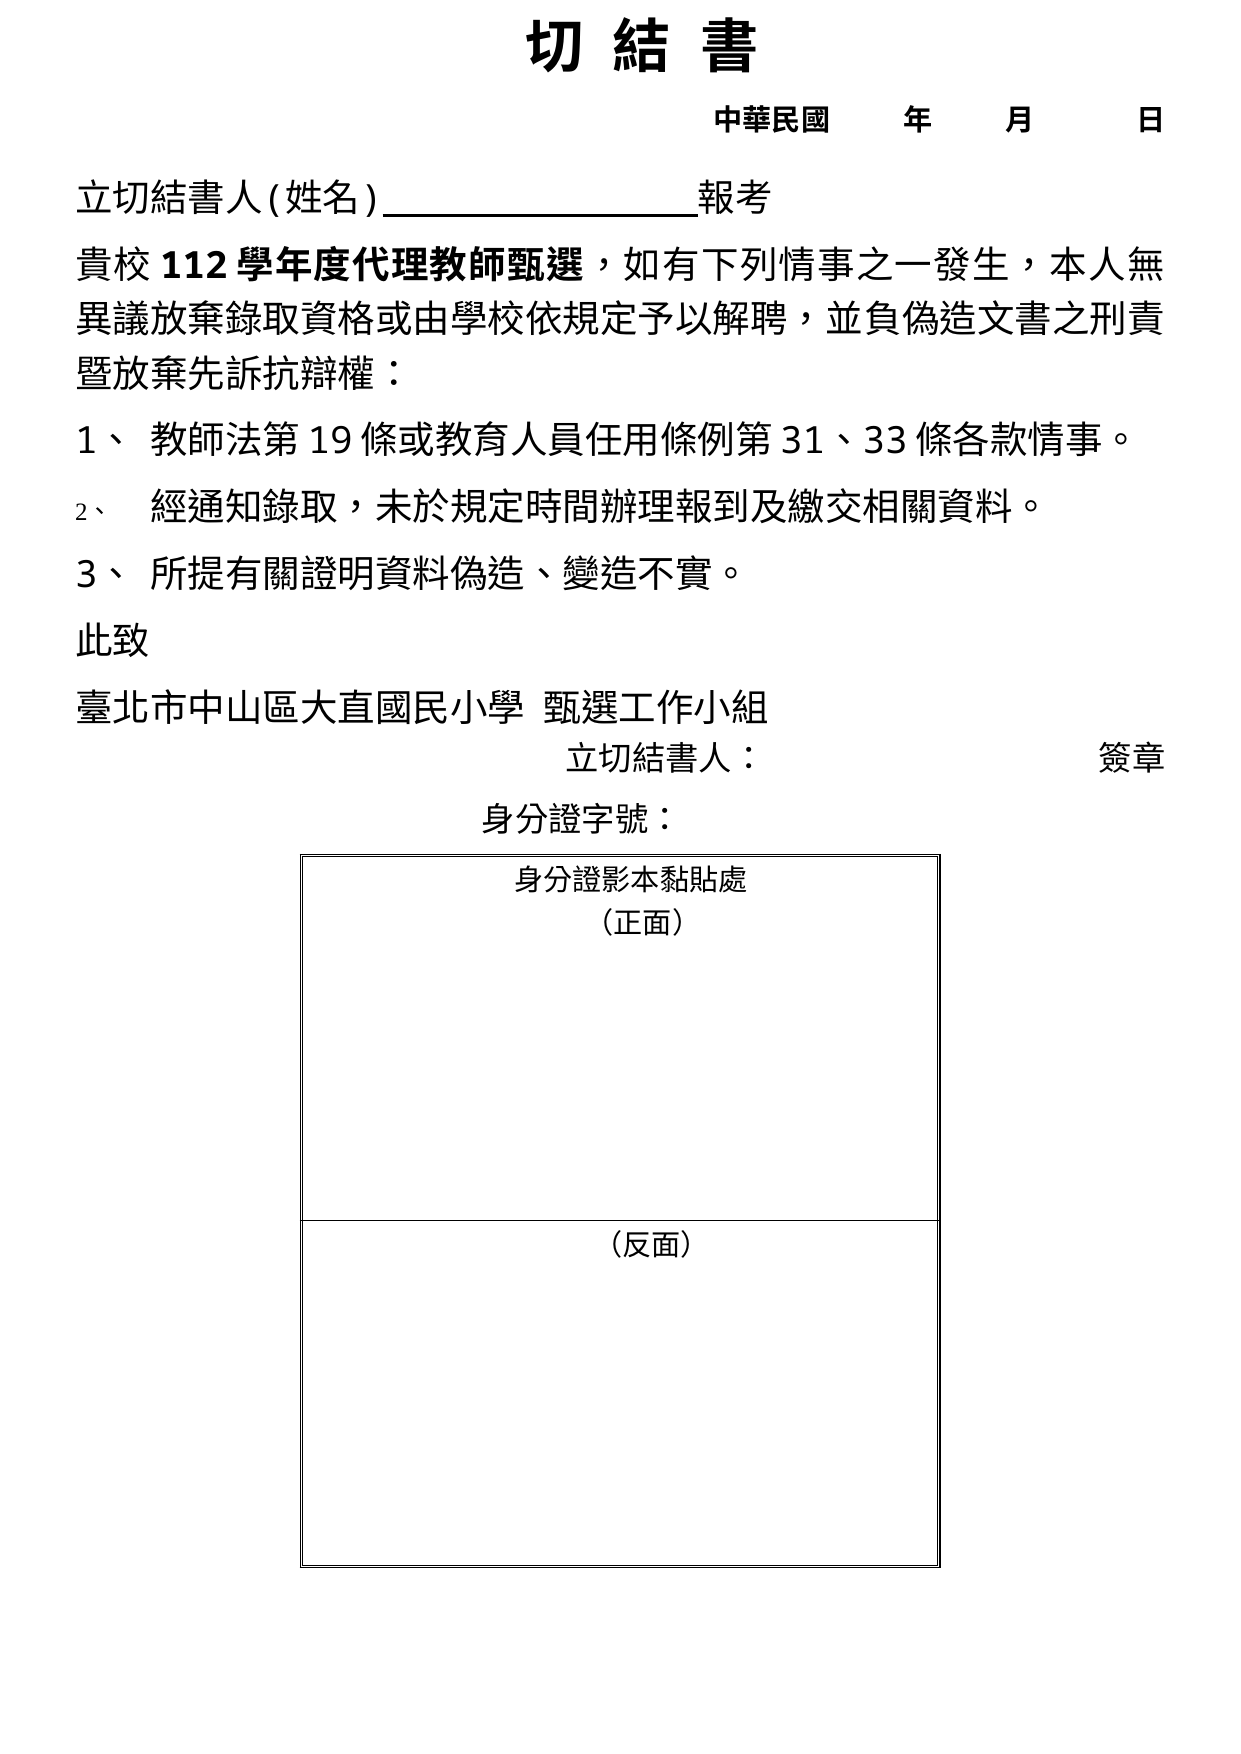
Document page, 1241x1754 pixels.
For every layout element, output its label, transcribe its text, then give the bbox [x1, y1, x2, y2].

text 中華民國 年 月 日 [75, 80, 1165, 143]
table_header 身分證影本黏貼處 （正面） [303, 857, 937, 1220]
text 切 結 書 [75, 18, 1165, 80]
text 貴校112學年度代理教師甄選，如有下列情事之一發生，本人無異議放棄錄取資格或由學校依規定予以解聘，並負偽造文書之刑責暨放棄先訴抗辯權： [75, 235, 1165, 398]
list 教師法第19條或教育人員任用條例第31、33條各款情事。 [75, 410, 1165, 465]
list 所提有關證明資料偽造、變造不實。 [75, 544, 1165, 598]
list 經通知錄取，未於規定時間辦理報到及繳交相關資料。 [75, 477, 1165, 531]
text 身分證字號： [75, 793, 1165, 841]
text 立切結書人(姓名) 報考 [75, 168, 1065, 222]
text 此致 [75, 611, 1165, 665]
text 臺北市中山區大直國民小學 甄選工作小組 [75, 678, 1165, 732]
table_cell （反面） [303, 1221, 937, 1565]
text 立切結書人： 簽章 [75, 732, 1165, 780]
